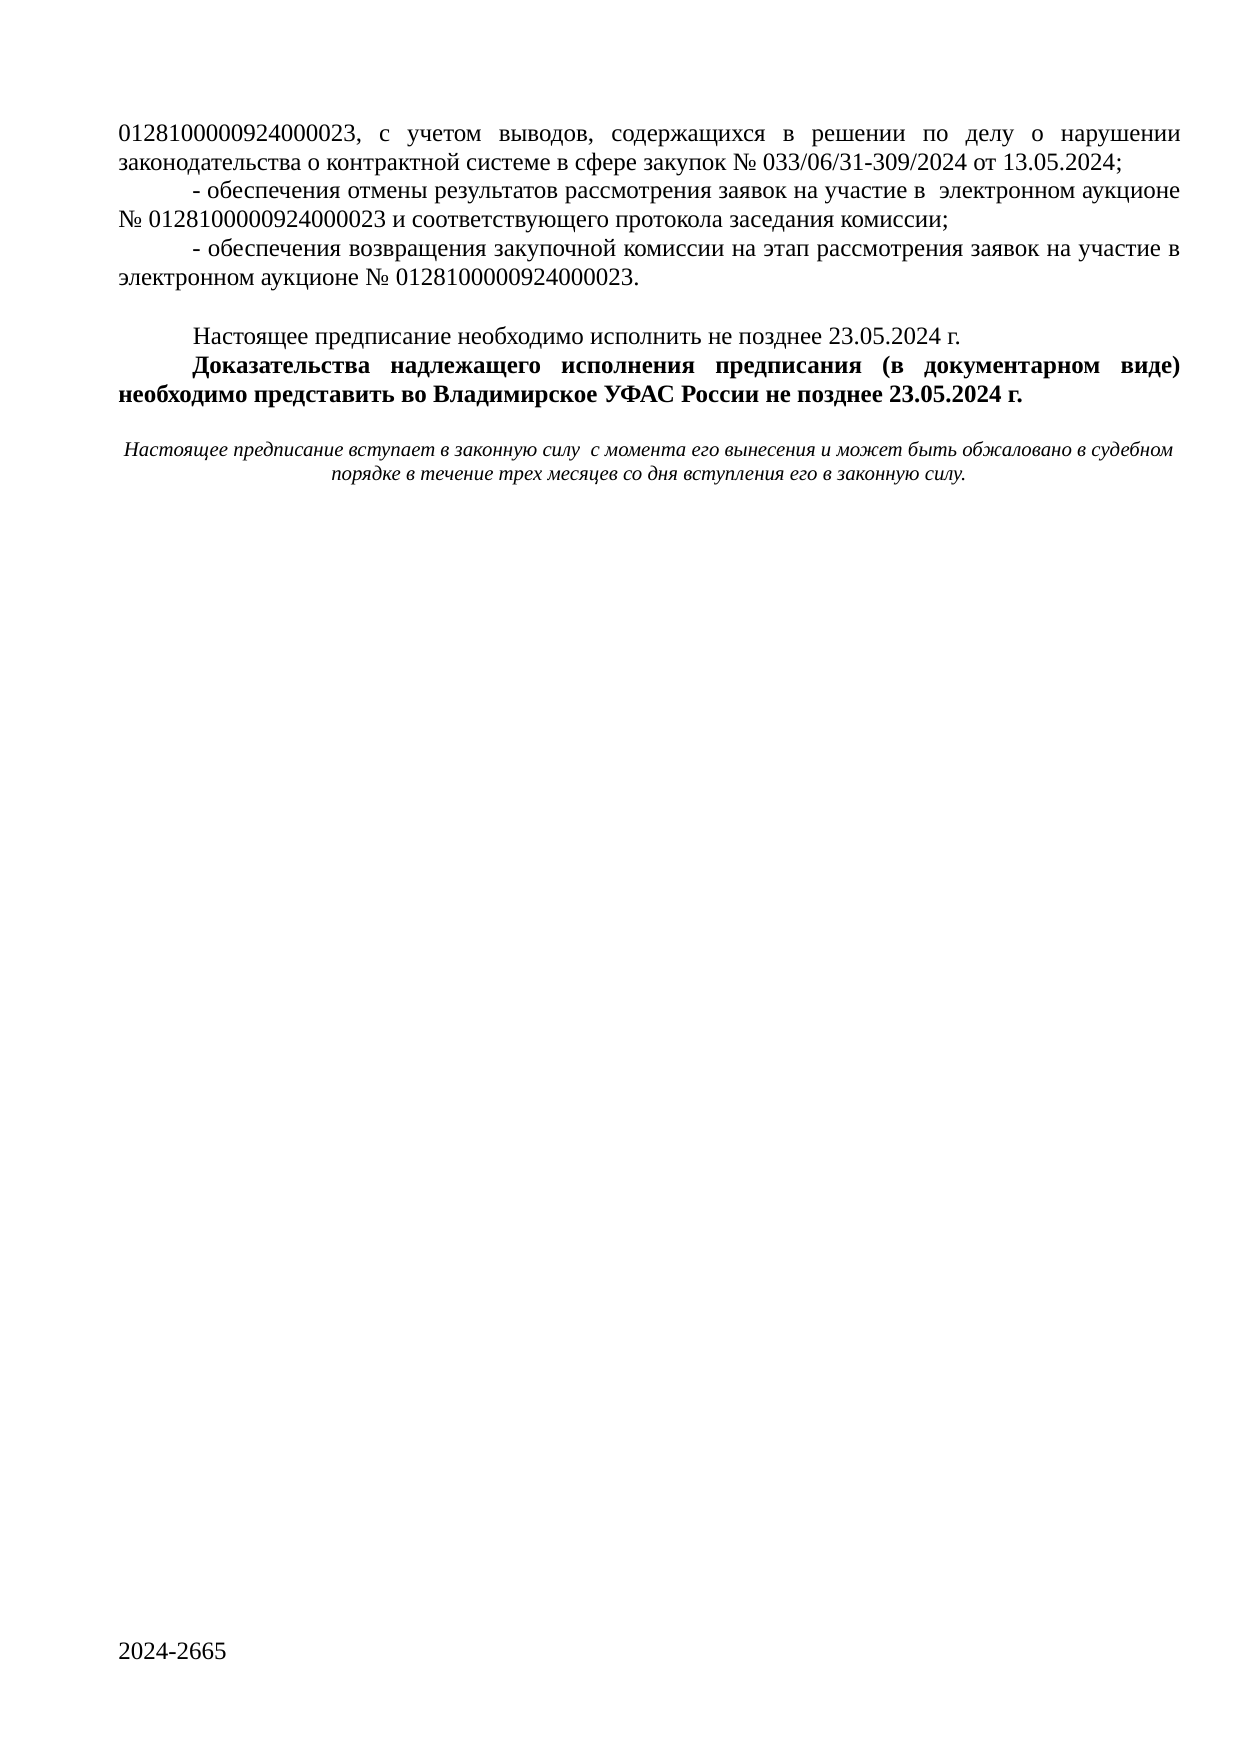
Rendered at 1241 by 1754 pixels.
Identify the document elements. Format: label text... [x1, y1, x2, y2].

text 0128100000924000023, с учетом выводов, содержащихся в решении по делу о нарушении законодательства о контрактной системе в сфере закупок № 033/06/31-309/2024 от 13.05.2024; [118, 118, 1181, 176]
text Настоящее предписание вступает в законную силу с момента его вынесения и может быть обжаловано в судебном порядке в течение трех месяцев со дня вступления его в законную силу. [118, 437, 1181, 485]
text Настоящее предписание необходимо исполнить не позднее 23.05.2024 г. [118, 319, 1181, 351]
text - обеспечения возвращения закупочной комиссии на этап рассмотрения заявок на участие в электронном аукционе № 0128100000924000023. [118, 233, 1181, 291]
text - обеспечения отмены результатов рассмотрения заявок на участие в электронном аукционе № 0128100000924000023 и соответствующего протокола заседания комиссии; [118, 176, 1181, 233]
list Доказательства надлежащего исполнения предписания (в документарном виде) необходимо представить во Владимирское УФАС России не позднее 23.05.2024 г. [118, 351, 1181, 408]
